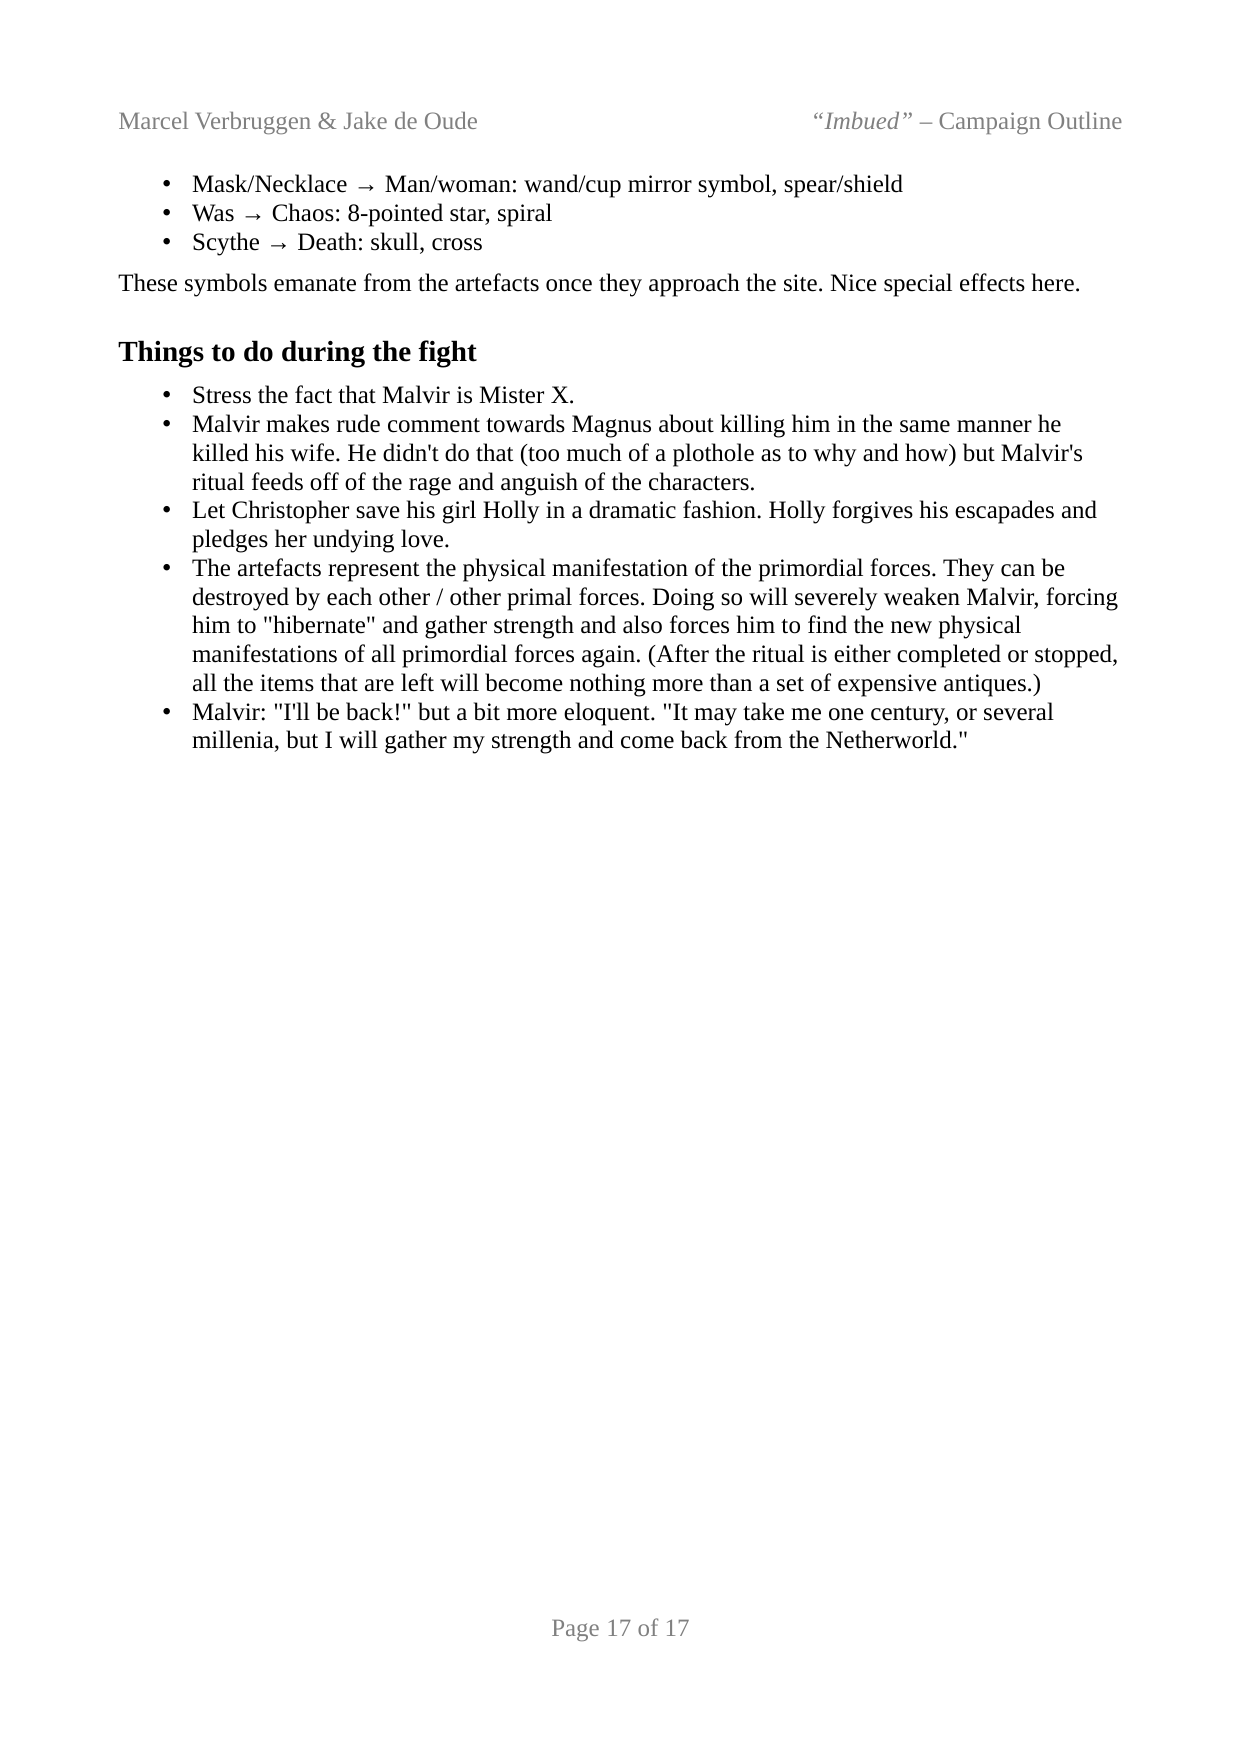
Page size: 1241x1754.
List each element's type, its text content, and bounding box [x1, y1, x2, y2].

list Stress the fact that Malvir is Mister X. [162, 380, 1122, 409]
list Let Christopher save his girl Holly in a dramatic fashion. Holly forgives his escapades and pledges her undying love. [162, 495, 1122, 553]
list The artefacts represent the physical manifestation of the primordial forces. They can be destroyed by each other / other primal forces. Doing so will severely weaken Malvir, forcing him to "hibernate" and gather strength and also forces him to find the new physical manifestations of all primordial forces again. (After the ritual is either completed or stopped, all the items that are left will become nothing more than a set of expensive antiques.) [162, 553, 1122, 697]
subtitle Things to do during the fight [118, 334, 1122, 368]
text These symbols emanate from the artefacts once they approach the site. Nice special effects here. [118, 268, 1122, 297]
list Was → Chaos: 8-pointed star, spiral [162, 198, 1122, 227]
list Mask/Necklace → Man/woman: wand/cup mirror symbol, spear/shield [162, 169, 1122, 198]
list Scythe → Death: skull, cross [162, 227, 1122, 256]
list Malvir makes rude comment towards Magnus about killing him in the same manner he killed his wife. He didn't do that (too much of a plothole as to why and how) but Malvir's ritual feeds off of the rage and anguish of the characters. [162, 409, 1122, 495]
list Malvir: "I'll be back!" but a bit more eloquent. "It may take me one century, or several millenia, but I will gather my strength and come back from the Netherworld." [162, 697, 1122, 754]
